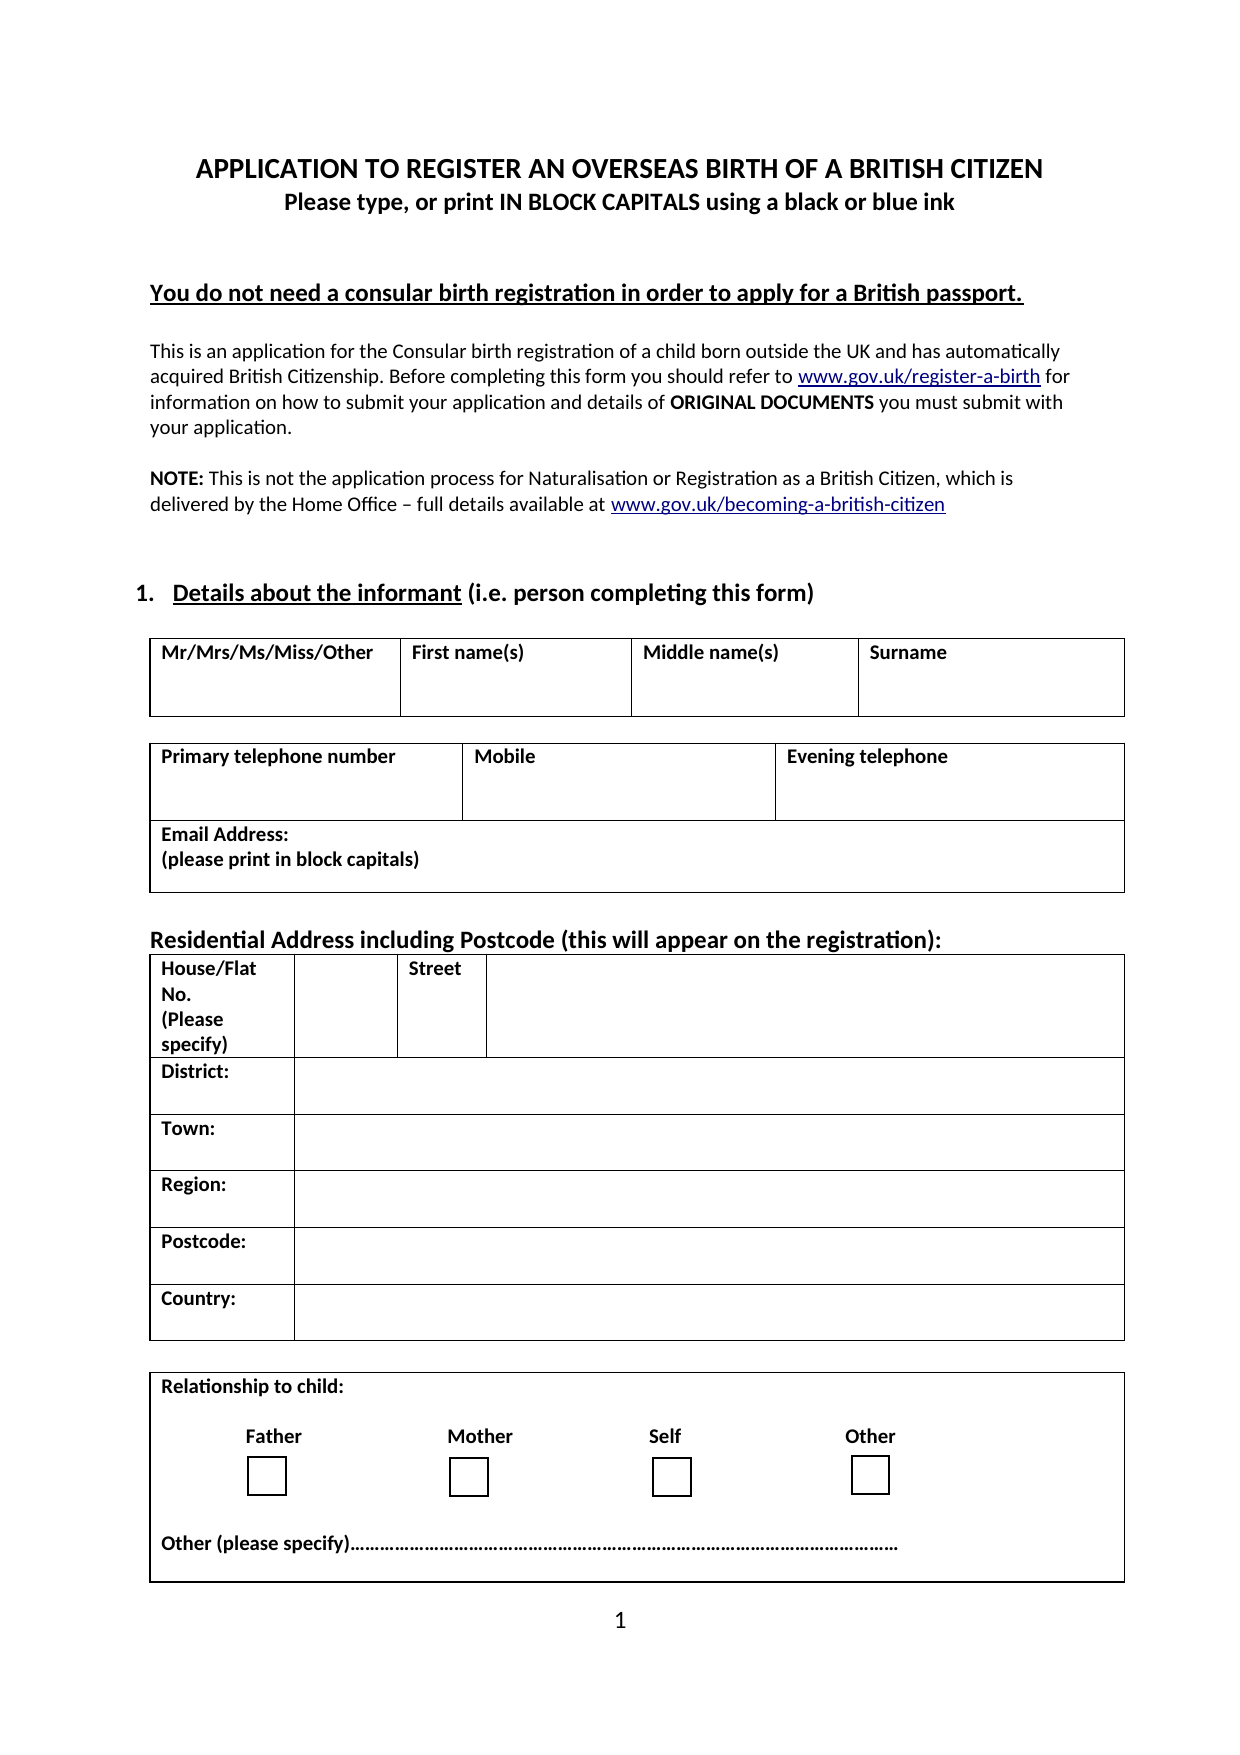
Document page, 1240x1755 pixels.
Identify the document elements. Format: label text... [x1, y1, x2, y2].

table_header Evening telephone [776, 744, 1124, 820]
table_cell [295, 1228, 1124, 1284]
table_cell [295, 1171, 1124, 1227]
table_header [295, 955, 397, 1057]
table_cell Town: [151, 1115, 294, 1170]
table_header Relationship to child: Father Mother Self Other Other (please specify)………………………………………………………………………………………………… [151, 1373, 1124, 1581]
table_cell Email Address: (please print in block capitals) [151, 821, 459, 892]
text Residential Address including Postcode (this will appear on the registration): [135, 924, 1089, 954]
list Details about the informant (i.e. person completing this form) [135, 577, 1089, 608]
table_cell [295, 1115, 1124, 1170]
table_header Street [398, 955, 486, 1057]
table_cell [295, 1285, 1124, 1340]
table_header First name(s) [401, 639, 631, 716]
table_header Surname [859, 639, 1124, 716]
table_header Mobile [463, 744, 775, 820]
table_header Middle name(s) [632, 639, 858, 716]
table_cell Country: [151, 1285, 294, 1340]
table_header [487, 955, 1124, 1057]
table_cell [295, 1058, 1124, 1114]
text This is an application for the Consular birth registration of a child born outside the UK and has automatically acquired British Citizenship. Before completing this form you should refer to www.gov.uk/register-a-birth for information on how to submit your application and details of ORIGINAL DOCUMENTS you must submit with your application. [150, 338, 1089, 440]
table_header Primary telephone number [151, 744, 462, 820]
table_cell Postcode: [151, 1228, 294, 1284]
table_cell Region: [151, 1171, 294, 1227]
table_cell [459, 821, 1124, 892]
table_header Mr/Mrs/Ms/Miss/Other [151, 639, 400, 716]
table_header House/Flat No. (Please specify) [151, 955, 294, 1057]
text APPLICATION TO REGISTER AN OVERSEAS BIRTH OF A BRITISH CITIZEN [150, 150, 1089, 186]
text You do not need a consular birth registration in order to apply for a British passport. [150, 277, 1089, 308]
text NOTE: This is not the application process for Naturalisation or Registration as a British Citizen, which is delivered by the Home Office – full details available at www.gov.uk/becoming-a-british-citizen [150, 465, 1089, 516]
text Please type, or print IN BLOCK CAPITALS using a black or blue ink [150, 186, 1089, 216]
table_cell District: [151, 1058, 294, 1114]
